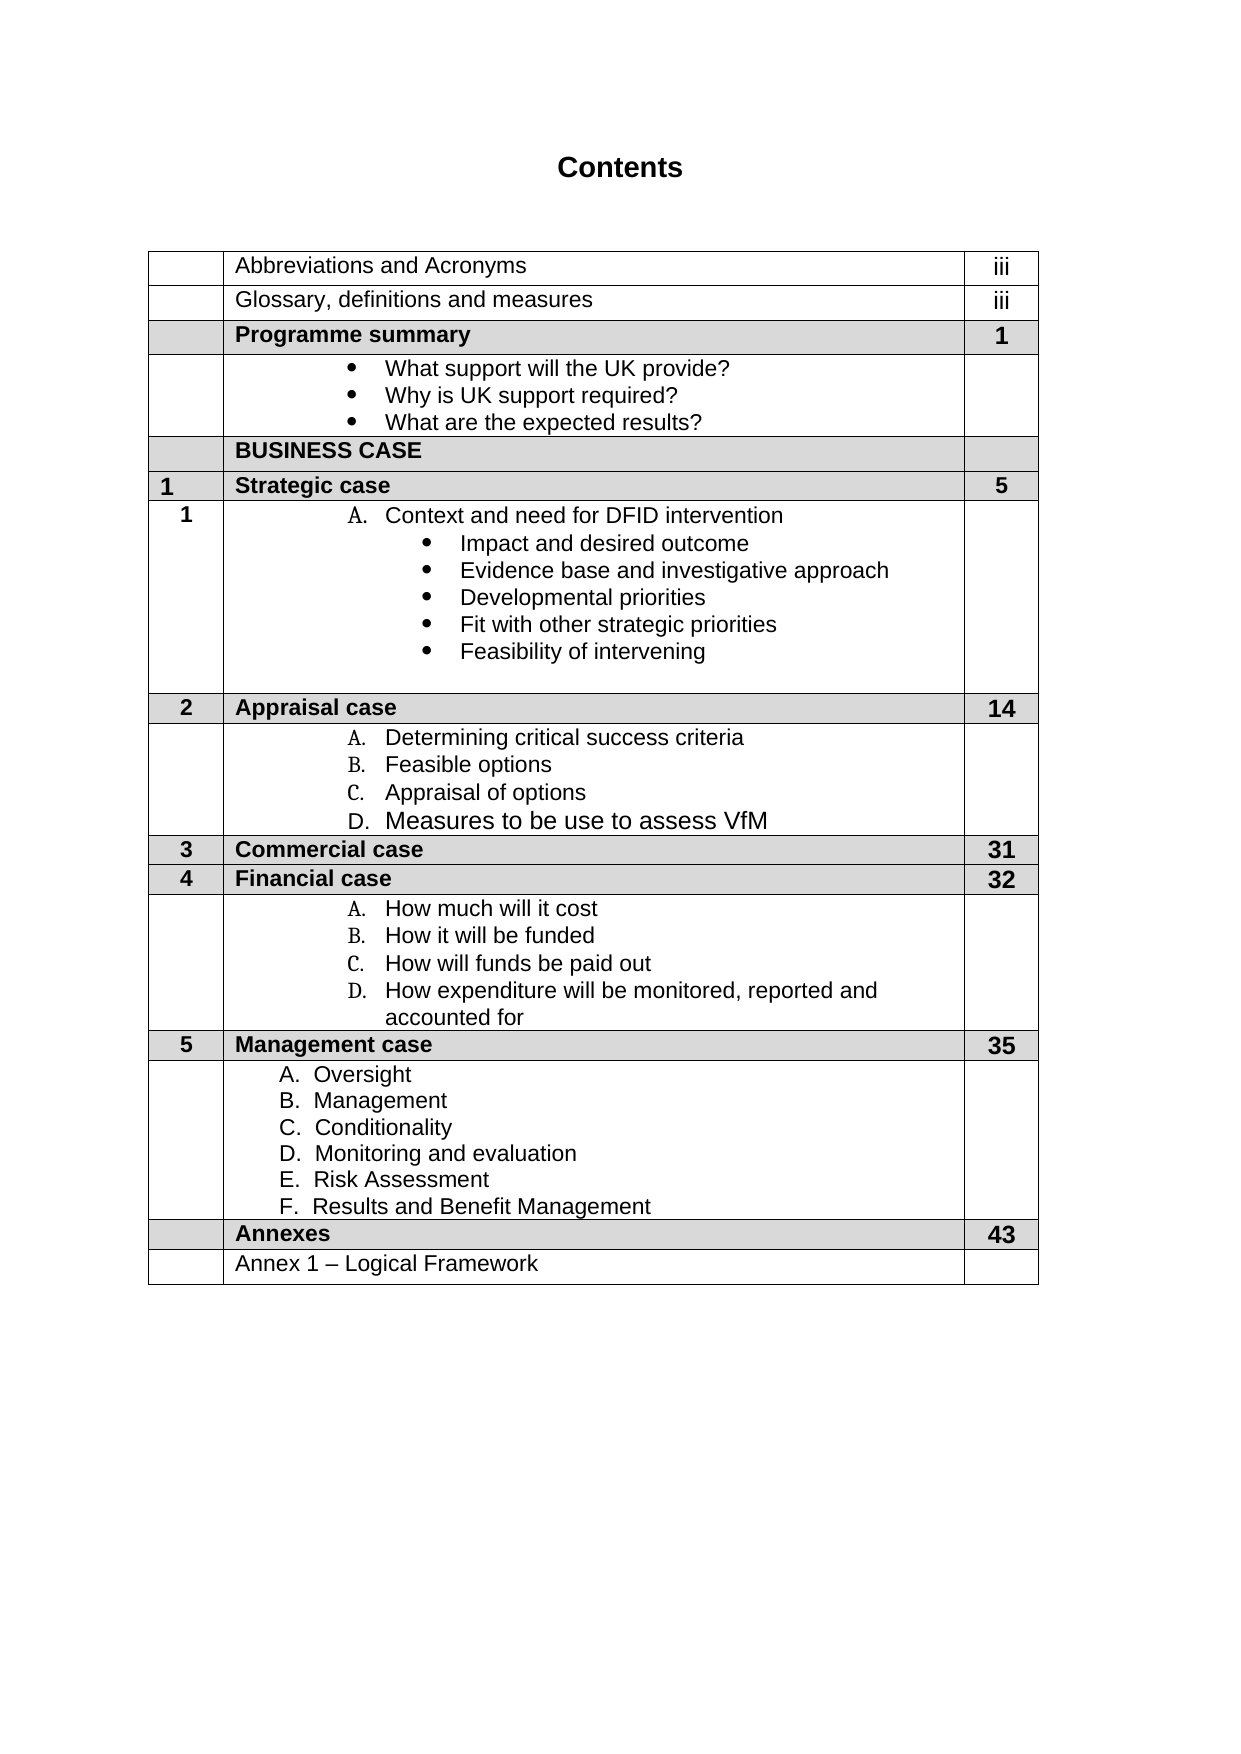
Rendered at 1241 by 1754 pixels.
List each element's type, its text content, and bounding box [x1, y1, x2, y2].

table_cell Strategic case [224, 472, 964, 500]
table_cell Annexes [224, 1220, 964, 1249]
table_cell [149, 437, 223, 471]
table_cell Commercial case [224, 836, 964, 864]
table_cell [149, 895, 223, 1030]
table_header [149, 252, 223, 285]
table_cell Appraisal case [224, 694, 964, 723]
table_cell What support will the UK provide? Why is UK support required? What are the expected results? [224, 355, 964, 436]
table_cell 1 [149, 501, 223, 693]
table_cell [149, 286, 223, 320]
table_cell Financial case [224, 865, 964, 894]
table_cell [965, 1061, 1038, 1219]
table_header Abbreviations and Acronyms [224, 252, 964, 285]
table_cell 43 [965, 1220, 1038, 1249]
table_cell [965, 724, 1038, 834]
table_cell Context and need for DFID intervention Impact and desired outcome Evidence base and investigative approach Developmental priorities Fit with other strategic priorities Feasibility of intervening [224, 501, 964, 693]
table_cell 2 [149, 694, 223, 723]
table_cell [965, 1250, 1038, 1283]
text Contents [150, 150, 1090, 217]
table_cell 3 [149, 836, 223, 864]
table_cell 5 [965, 472, 1038, 500]
table_cell [965, 437, 1038, 471]
table_cell Glossary, definitions and measures [224, 286, 964, 320]
table_cell [149, 1250, 223, 1283]
table_cell 35 [965, 1031, 1038, 1060]
table_cell [149, 1061, 223, 1219]
table_header iii [965, 252, 1038, 285]
table_cell iii [965, 286, 1038, 320]
table_cell How much will it cost How it will be funded How will funds be paid out How expenditure will be monitored, reported and accounted for [224, 895, 964, 1030]
table_cell A. Oversight B. Management C. Conditionality D. Monitoring and evaluation E. Risk Assessment F. Results and Benefit Management [224, 1061, 964, 1219]
table_cell 5 [149, 1031, 223, 1060]
table_cell [965, 501, 1038, 693]
table_cell Annex 1 – Logical Framework [224, 1250, 964, 1283]
table_cell BUSINESS CASE [224, 437, 964, 471]
table_cell Programme summary [224, 321, 964, 354]
table_cell [965, 355, 1038, 436]
table_cell 1 [965, 321, 1038, 354]
table_cell 14 [965, 694, 1038, 723]
table_cell 32 [965, 865, 1038, 894]
table_cell [149, 724, 223, 834]
table_cell [965, 895, 1038, 1030]
table_cell Management case [224, 1031, 964, 1060]
table_cell 1 [149, 472, 223, 500]
table_cell 31 [965, 836, 1038, 864]
table_cell [149, 1220, 223, 1249]
table_cell 4 [149, 865, 223, 894]
table_cell [149, 355, 223, 436]
table_cell Determining critical success criteria Feasible options Appraisal of options Measures to be use to assess VfM [224, 724, 964, 834]
table_cell [149, 321, 223, 354]
